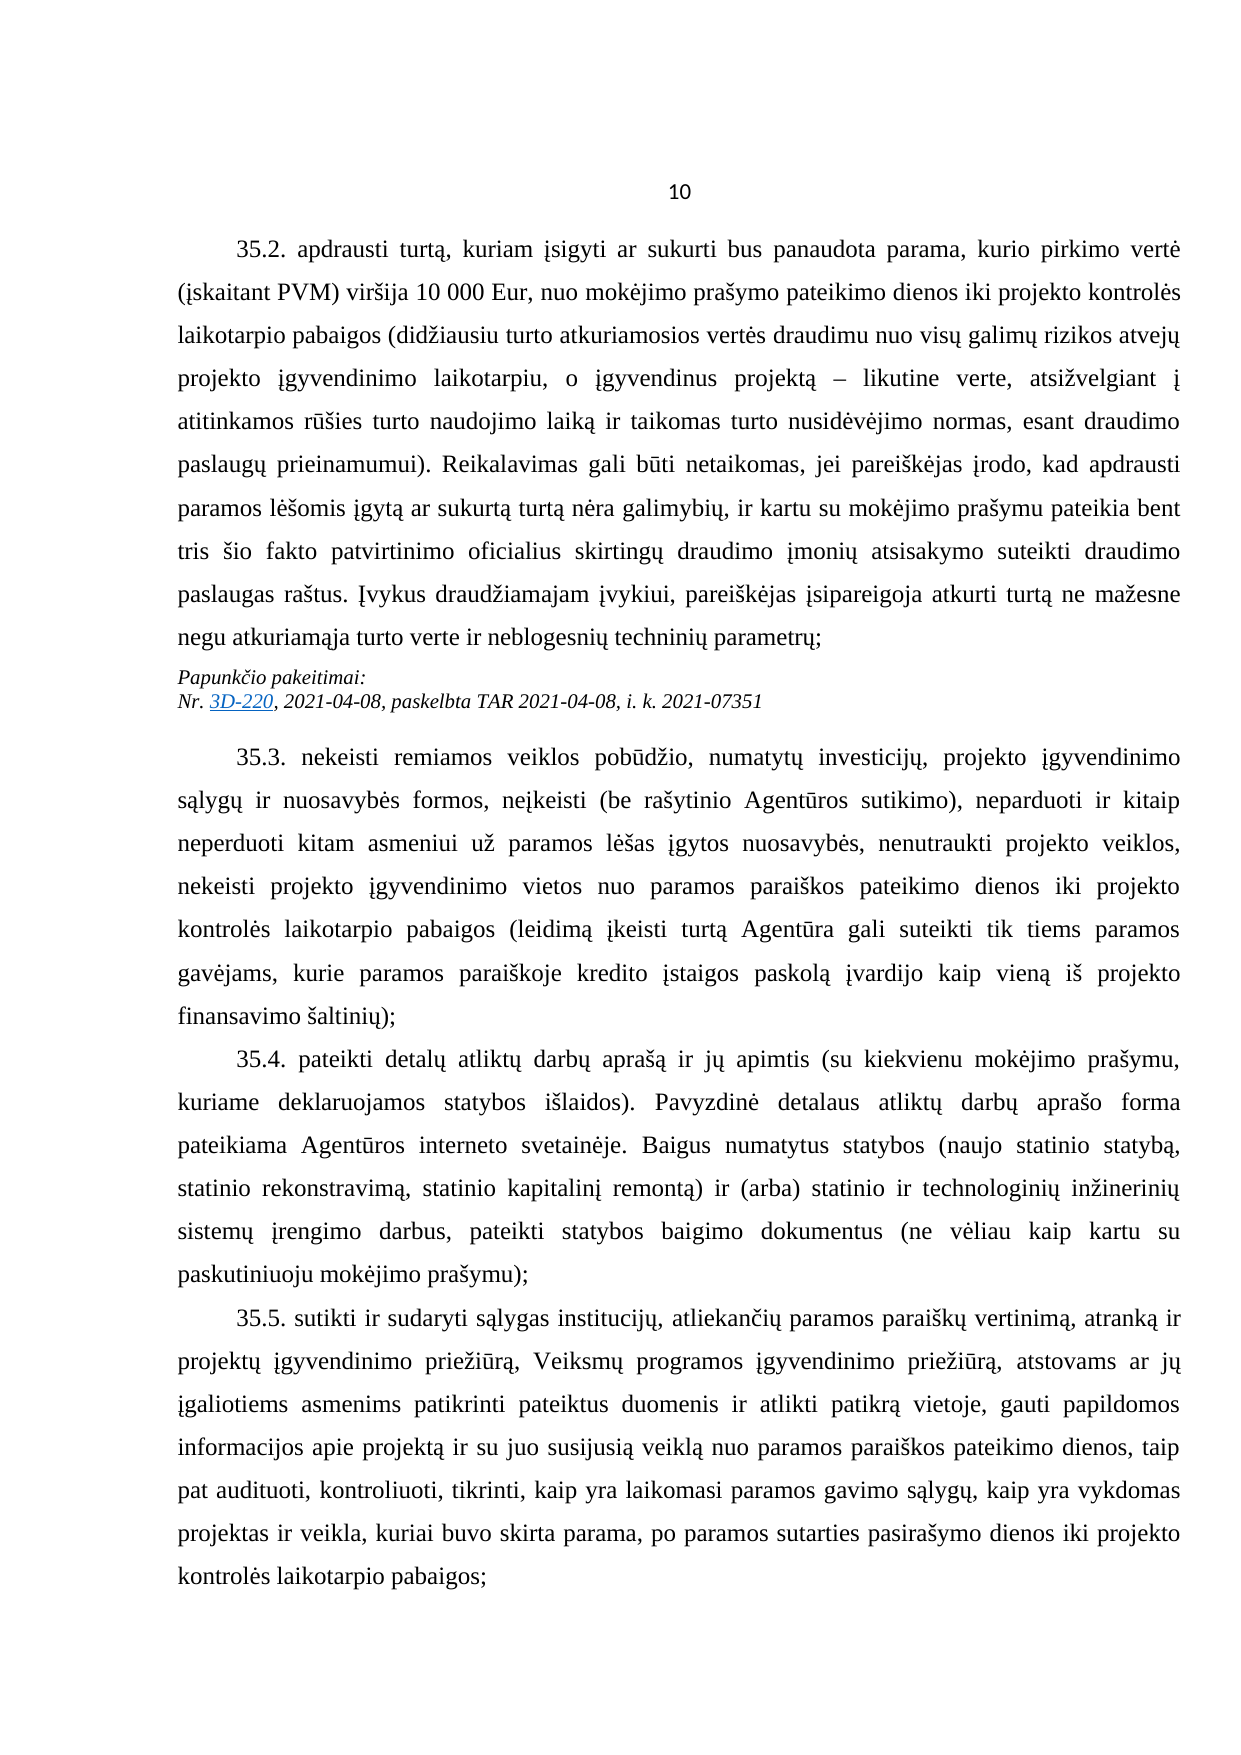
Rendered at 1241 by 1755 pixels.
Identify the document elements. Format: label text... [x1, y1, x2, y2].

text 35.5. sutikti ir sudaryti sąlygas institucijų, atliekančių paramos paraiškų vertinimą, atranką ir projektų įgyvendinimo priežiūrą, Veiksmų programos įgyvendinimo priežiūrą, atstovams ar jų įgaliotiems asmenims patikrinti pateiktus duomenis ir atlikti patikrą vietoje, gauti papildomos informacijos apie projektą ir su juo susijusią veiklą nuo paramos paraiškos pateikimo dienos, taip pat audituoti, kontroliuoti, tikrinti, kaip yra laikomasi paramos gavimo sąlygų, kaip yra vykdomas projektas ir veikla, kuriai buvo skirta parama, po paramos sutarties pasirašymo dienos iki projekto kontrolės laikotarpio pabaigos; [177, 1303, 1181, 1590]
text 35.3. nekeisti remiamos veiklos pobūdžio, numatytų investicijų, projekto įgyvendinimo sąlygų ir nuosavybės formos, neįkeisti (be rašytinio Agentūros sutikimo), neparduoti ir kitaip neperduoti kitam asmeniui už paramos lėšas įgytos nuosavybės, nenutraukti projekto veiklos, nekeisti projekto įgyvendinimo vietos nuo paramos paraiškos pateikimo dienos iki projekto kontrolės laikotarpio pabaigos (leidimą įkeisti turtą Agentūra gali suteikti tik tiems paramos gavėjams, kurie paramos paraiškoje kredito įstaigos paskolą įvardijo kaip vieną iš projekto finansavimo šaltinių); [177, 742, 1181, 1029]
text 35.4. pateikti detalų atliktų darbų aprašą ir jų apimtis (su kiekvienu mokėjimo prašymu, kuriame deklaruojamos statybos išlaidos). Pavyzdinė detalaus atliktų darbų aprašo forma pateikiama Agentūros interneto svetainėje. Baigus numatytus statybos (naujo statinio statybą, statinio rekonstravimą, statinio kapitalinį remontą) ir (arba) statinio ir technologinių inžinerinių sistemų įrengimo darbus, pateikti statybos baigimo dokumentus (ne vėliau kaip kartu su paskutiniuoju mokėjimo prašymu); [177, 1044, 1181, 1288]
text 35.2. apdrausti turtą, kuriam įsigyti ar sukurti bus panaudota parama, kurio pirkimo vertė (įskaitant PVM) viršija 10 000 Eur, nuo mokėjimo prašymo pateikimo dienos iki projekto kontrolės laikotarpio pabaigos (didžiausiu turto atkuriamosios vertės draudimu nuo visų galimų rizikos atvejų projekto įgyvendinimo laikotarpiu, o įgyvendinus projektą – likutine verte, atsižvelgiant į atitinkamos rūšies turto naudojimo laiką ir taikomas turto nusidėvėjimo normas, esant draudimo paslaugų prieinamumui). Reikalavimas gali būti netaikomas, jei pareiškėjas įrodo, kad apdrausti paramos lėšomis įgytą ar sukurtą turtą nėra galimybių, ir kartu su mokėjimo prašymu pateikia bent tris šio fakto patvirtinimo oficialius skirtingų draudimo įmonių atsisakymo suteikti draudimo paslaugas raštus. Įvykus draudžiamajam įvykiui, pareiškėjas įsipareigoja atkurti turtą ne mažesne negu atkuriamąja turto verte ir neblogesnių techninių parametrų; [177, 234, 1181, 651]
text Papunkčio pakeitimai: [177, 665, 1181, 689]
text Nr. 3D-220, 2021-04-08, paskelbta TAR 2021-04-08, i. k. 2021-07351 [177, 689, 1181, 713]
